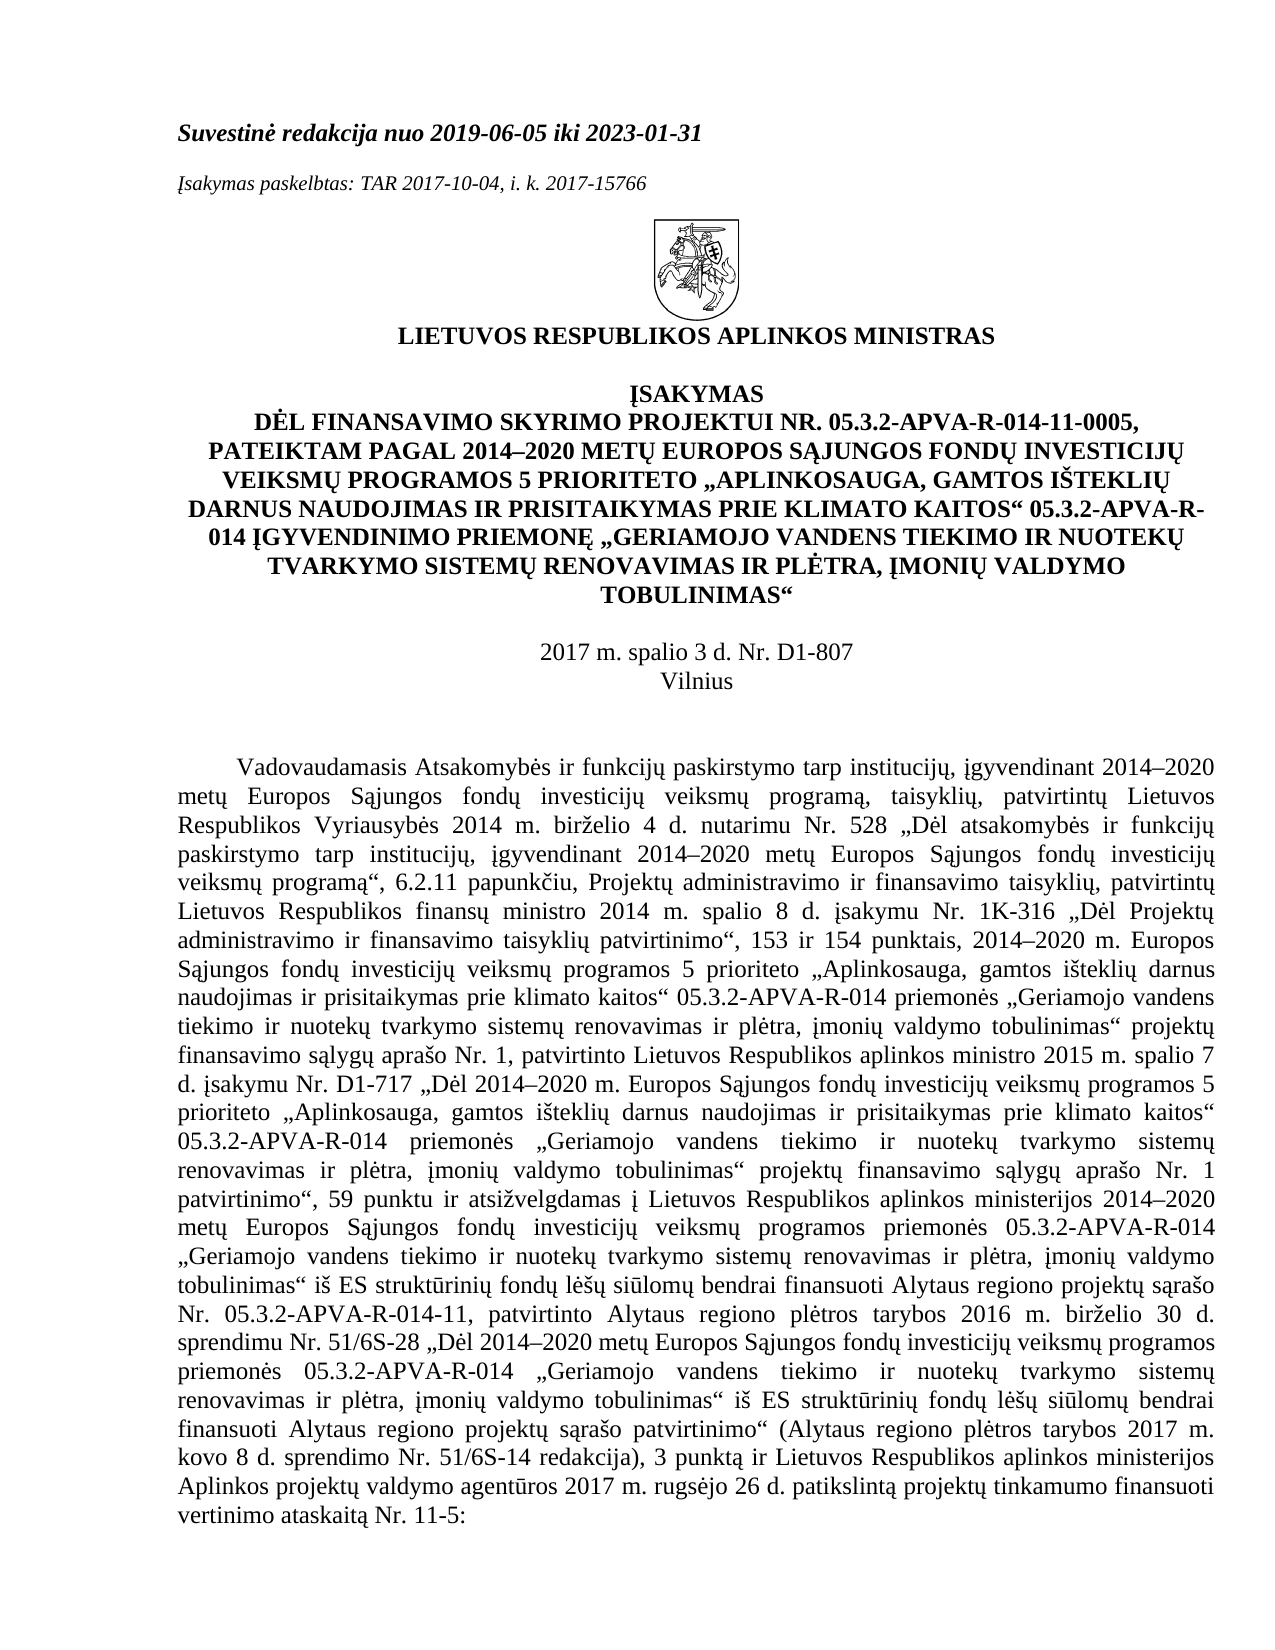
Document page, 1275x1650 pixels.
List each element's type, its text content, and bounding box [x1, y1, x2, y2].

text Įsakymas paskelbtas: TAR 2017-10-04, i. k. 2017-15766 [177, 171, 1216, 195]
text LIETUVOS RESPUBLIKOS APLINKOS MINISTRAS [177, 321, 1216, 350]
text ĮSAKYMAS [177, 379, 1216, 407]
text 2017 m. spalio 3 d. Nr. D1-807 [177, 637, 1216, 666]
text Vadovaudamasis Atsakomybės ir funkcijų paskirstymo tarp institucijų, įgyvendinant 2014–2020 metų Europos Sąjungos fondų investicijų veiksmų programą, taisyklių, patvirtintų Lietuvos Respublikos Vyriausybės 2014 m. birželio 4 d. nutarimu Nr. 528 „Dėl atsakomybės ir funkcijų paskirstymo tarp institucijų, įgyvendinant 2014–2020 metų Europos Sąjungos fondų investicijų veiksmų programą“, 6.2.11 papunkčiu, Projektų administravimo ir finansavimo taisyklių, patvirtintų Lietuvos Respublikos finansų ministro 2014 m. spalio 8 d. įsakymu Nr. 1K-316 „Dėl Projektų administravimo ir finansavimo taisyklių patvirtinimo“, 153 ir 154 punktais, 2014–2020 m. Europos Sąjungos fondų investicijų veiksmų programos 5 prioriteto „Aplinkosauga, gamtos išteklių darnus naudojimas ir prisitaikymas prie klimato kaitos“ 05.3.2-APVA-R-014 priemonės „Geriamojo vandens tiekimo ir nuotekų tvarkymo sistemų renovavimas ir plėtra, įmonių valdymo tobulinimas“ projektų finansavimo sąlygų aprašo Nr. 1, patvirtinto Lietuvos Respublikos aplinkos ministro 2015 m. spalio 7 d. įsakymu Nr. D1-717 „Dėl 2014–2020 m. Europos Sąjungos fondų investicijų veiksmų programos 5 prioriteto „Aplinkosauga, gamtos išteklių darnus naudojimas ir prisitaikymas prie klimato kaitos“ 05.3.2-APVA-R-014 priemonės „Geriamojo vandens tiekimo ir nuotekų tvarkymo sistemų renovavimas ir plėtra, įmonių valdymo tobulinimas“ projektų finansavimo sąlygų aprašo Nr. 1 patvirtinimo“, 59 punktu ir atsižvelgdamas į Lietuvos Respublikos aplinkos ministerijos 2014–2020 metų Europos Sąjungos fondų investicijų veiksmų programos priemonės 05.3.2-APVA-R-014 „Geriamojo vandens tiekimo ir nuotekų tvarkymo sistemų renovavimas ir plėtra, įmonių valdymo tobulinimas“ iš ES struktūrinių fondų lėšų siūlomų bendrai finansuoti Alytaus regiono projektų sąrašo Nr. 05.3.2-APVA-R-014-11, patvirtinto Alytaus regiono plėtros tarybos 2016 m. birželio 30 d. sprendimu Nr. 51/6S-28 „Dėl 2014–2020 metų Europos Sąjungos fondų investicijų veiksmų programos priemonės 05.3.2-APVA-R-014 „Geriamojo vandens tiekimo ir nuotekų tvarkymo sistemų renovavimas ir plėtra, įmonių valdymo tobulinimas“ iš ES struktūrinių fondų lėšų siūlomų bendrai finansuoti Alytaus regiono projektų sąrašo patvirtinimo“ (Alytaus regiono plėtros tarybos 2017 m. kovo 8 d. sprendimo Nr. 51/6S-14 redakcija), 3 punktą ir Lietuvos Respublikos aplinkos ministerijos Aplinkos projektų valdymo agentūros 2017 m. rugsėjo 26 d. patikslintą projektų tinkamumo finansuoti vertinimo ataskaitą Nr. 11-5: [177, 752, 1216, 1529]
text Vilnius [177, 666, 1216, 695]
text Suvestinė redakcija nuo 2019-06-05 iki 2023-01-31 [177, 118, 1216, 147]
text DĖL FINANSAVIMO SKYRIMO PROJEKTUI NR. 05.3.2-APVA-R-014-11-0005, PATEIKTAM PAGAL 2014–2020 METŲ EUROPOS SĄJUNGOS FONDŲ INVESTICIJŲ VEIKSMŲ PROGRAMOS 5 PRIORITETO „APLINKOSAUGA, GAMTOS IŠTEKLIŲ DARNUS NAUDOJIMAS IR PRISITAIKYMAS PRIE KLIMATO KAITOS“ 05.3.2-APVA-R-014 ĮGYVENDINIMO PRIEMONĘ „GERIAMOJO VANDENS TIEKIMO IR NUOTEKŲ TVARKYMO SISTEMŲ RENOVAVIMAS IR PLĖTRA, ĮMONIŲ VALDYMO TOBULINIMAS“ [177, 407, 1216, 609]
